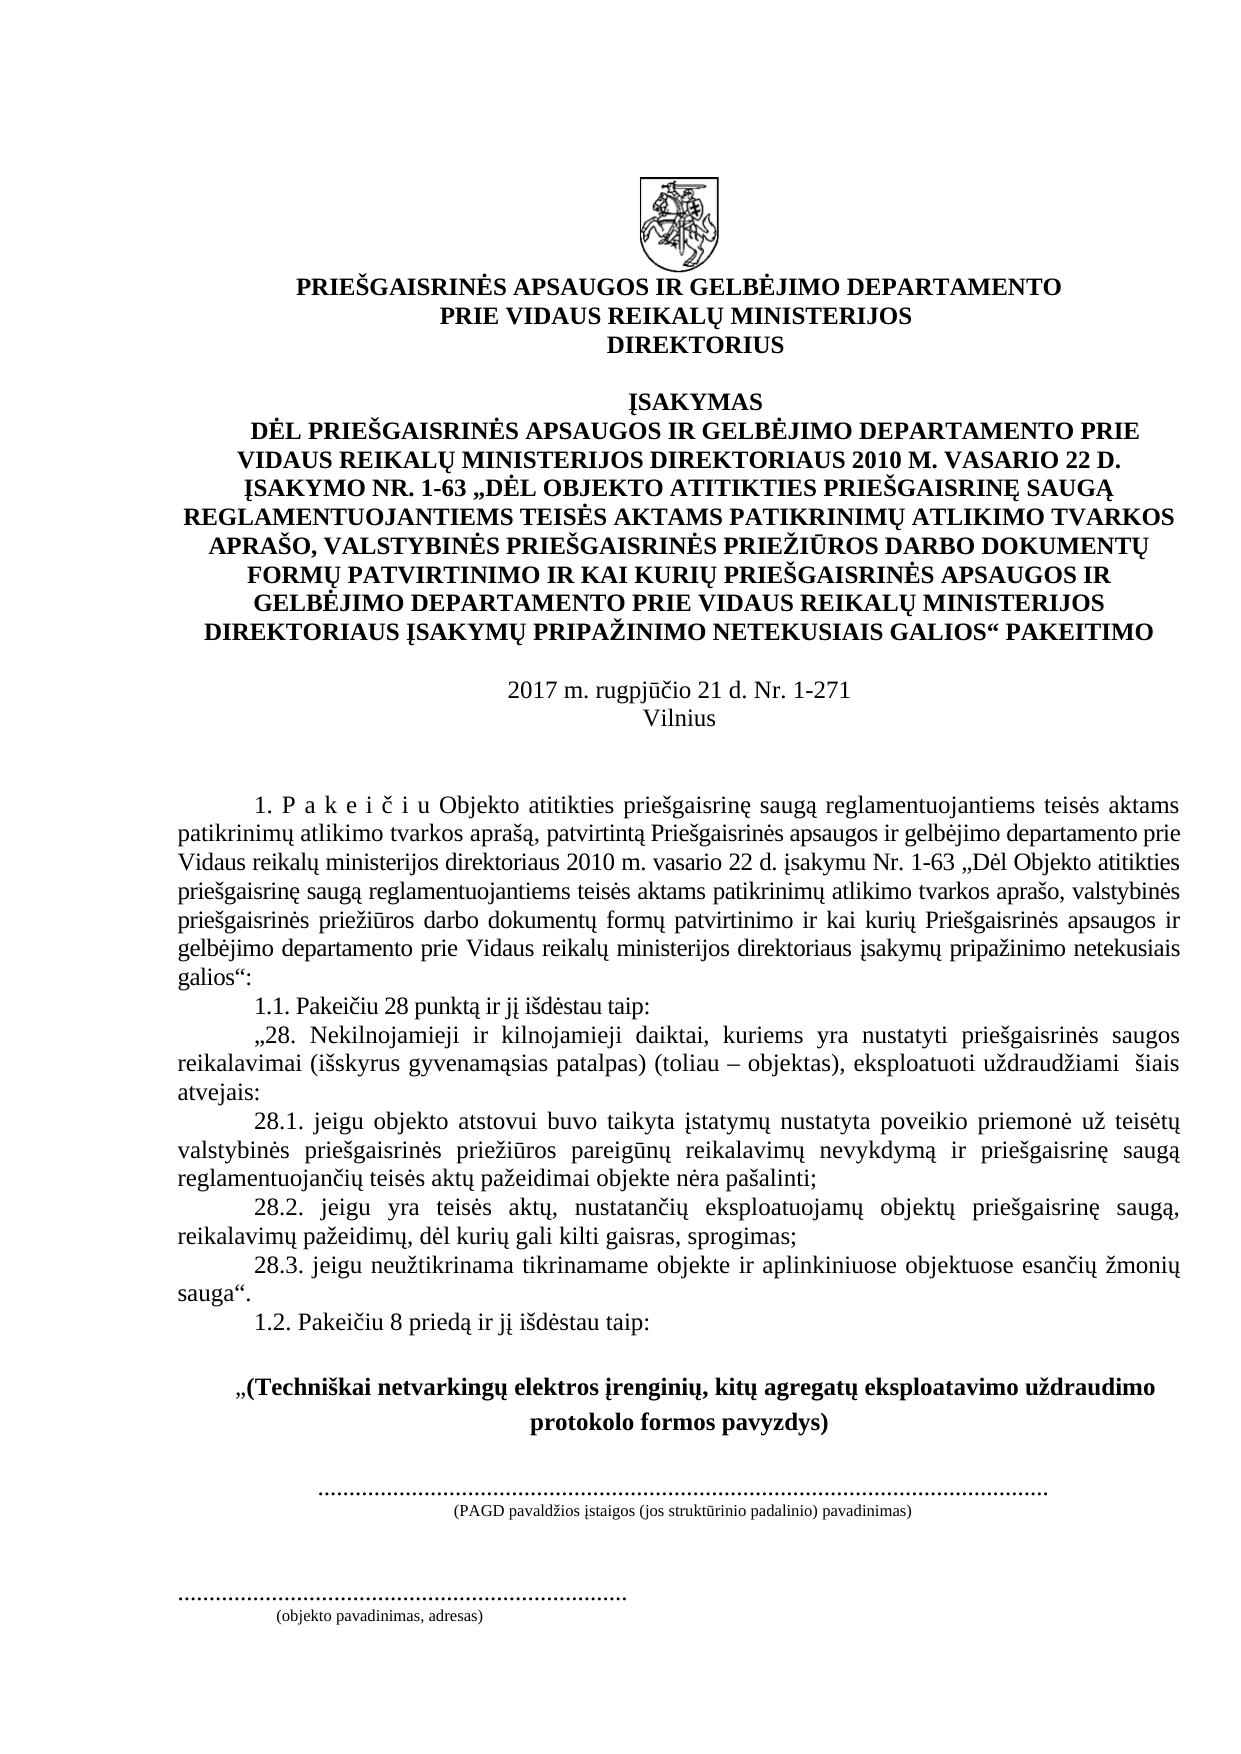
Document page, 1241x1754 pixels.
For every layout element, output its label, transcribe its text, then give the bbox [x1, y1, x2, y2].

text ........................................................................ [177, 1577, 1189, 1606]
text 28.1. jeigu objekto atstovui buvo taikyta įstatymų nustatyta poveikio priemonė už teisėtų valstybinės priešgaisrinės priežiūros pareigūnų reikalavimų nevykdymą ir priešgaisrinę saugą reglamentuojančių teisės aktų pažeidimai objekte nėra pašalinti; [177, 1106, 1181, 1192]
text (objekto pavadinimas, adresas) [177, 1606, 1189, 1625]
text 28.2. jeigu yra teisės aktų, nustatančių eksploatuojamų objektų priešgaisrinę saugą, reikalavimų pažeidimų, dėl kurių gali kilti gaisras, sprogimas; [177, 1192, 1181, 1250]
text DIREKTORIUS [177, 330, 1181, 358]
subtitle PRIEŠGAISRINĖS APSAUGOS IR GELBĖJIMO DEPARTAMENTO [177, 272, 1181, 301]
text PRIE VIDAUS REIKALŲ MINISTERIJOS [177, 301, 1181, 330]
text 1.2. Pakeičiu 8 priedą ir jį išdėstau taip: [177, 1307, 1181, 1336]
text „(Techniškai netvarkingų elektros įrenginių, kitų agregatų eksploatavimo uždraudimo protokolo formos pavyzdys) [177, 1372, 1181, 1436]
text Vilnius [177, 703, 1181, 732]
text DĖL PRIEŠGAISRINĖS APSAUGOS IR GELBĖJIMO DEPARTAMENTO PRIE VIDAUS REIKALŲ MINISTERIJOS DIREKTORIAUS 2010 M. VASARIO 22 D. ĮSAKYMO NR. 1-63 „DĖL OBJEKTO ATITIKTIES PRIEŠGAISRINĘ SAUGĄ REGLAMENTUOJANTIEMS TEISĖS AKTAMS PATIKRINIMŲ ATLIKIMO TVARKOS APRAŠO, VALSTYBINĖS PRIEŠGAISRINĖS PRIEŽIŪROS DARBO DOKUMENTŲ FORMŲ PATVIRTINIMO IR KAI KURIŲ PRIEŠGAISRINĖS APSAUGOS IR GELBĖJIMO DEPARTAMENTO PRIE VIDAUS REIKALŲ MINISTERIJOS DIREKTORIAUS ĮSAKYMŲ PRIPAŽINIMO NETEKUSIAIS GALIOS“ PAKEITIMO [177, 416, 1181, 646]
text „28. Nekilnojamieji ir kilnojamieji daiktai, kuriems yra nustatyti priešgaisrinės saugos reikalavimai (išskyrus gyvenamąsias patalpas) (toliau – objektas), eksploatuoti uždraudžiami šiais atvejais: [177, 1020, 1181, 1106]
text 28.3. jeigu neužtikrinama tikrinamame objekte ir aplinkiniuose objektuose esančių žmonių sauga“. [177, 1250, 1181, 1307]
text 1. P a k e i č i u Objekto atitikties priešgaisrinę saugą reglamentuojantiems teisės aktams patikrinimų atlikimo tvarkos aprašą, patvirtintą Priešgaisrinės apsaugos ir gelbėjimo departamento prie Vidaus reikalų ministerijos direktoriaus 2010 m. vasario 22 d. įsakymu Nr. 1-63 „Dėl Objekto atitikties priešgaisrinę saugą reglamentuojantiems teisės aktams patikrinimų atlikimo tvarkos aprašo, valstybinės priešgaisrinės priežiūros darbo dokumentų formų patvirtinimo ir kai kurių Priešgaisrinės apsaugos ir gelbėjimo departamento prie Vidaus reikalų ministerijos direktoriaus įsakymų pripažinimo netekusiais galios“: [177, 790, 1181, 991]
text 1.1. Pakeičiu 28 punktą ir jį išdėstau taip: [177, 991, 1181, 1020]
text ĮSAKYMAS [177, 387, 1181, 416]
text ..................................................................................................................... [177, 1472, 1189, 1500]
text 2017 m. rugpjūčio 21 d. Nr. 1-271 [177, 675, 1181, 703]
text (PAGD pavaldžios įstaigos (jos struktūrinio padalinio) pavadinimas) [177, 1500, 1189, 1519]
